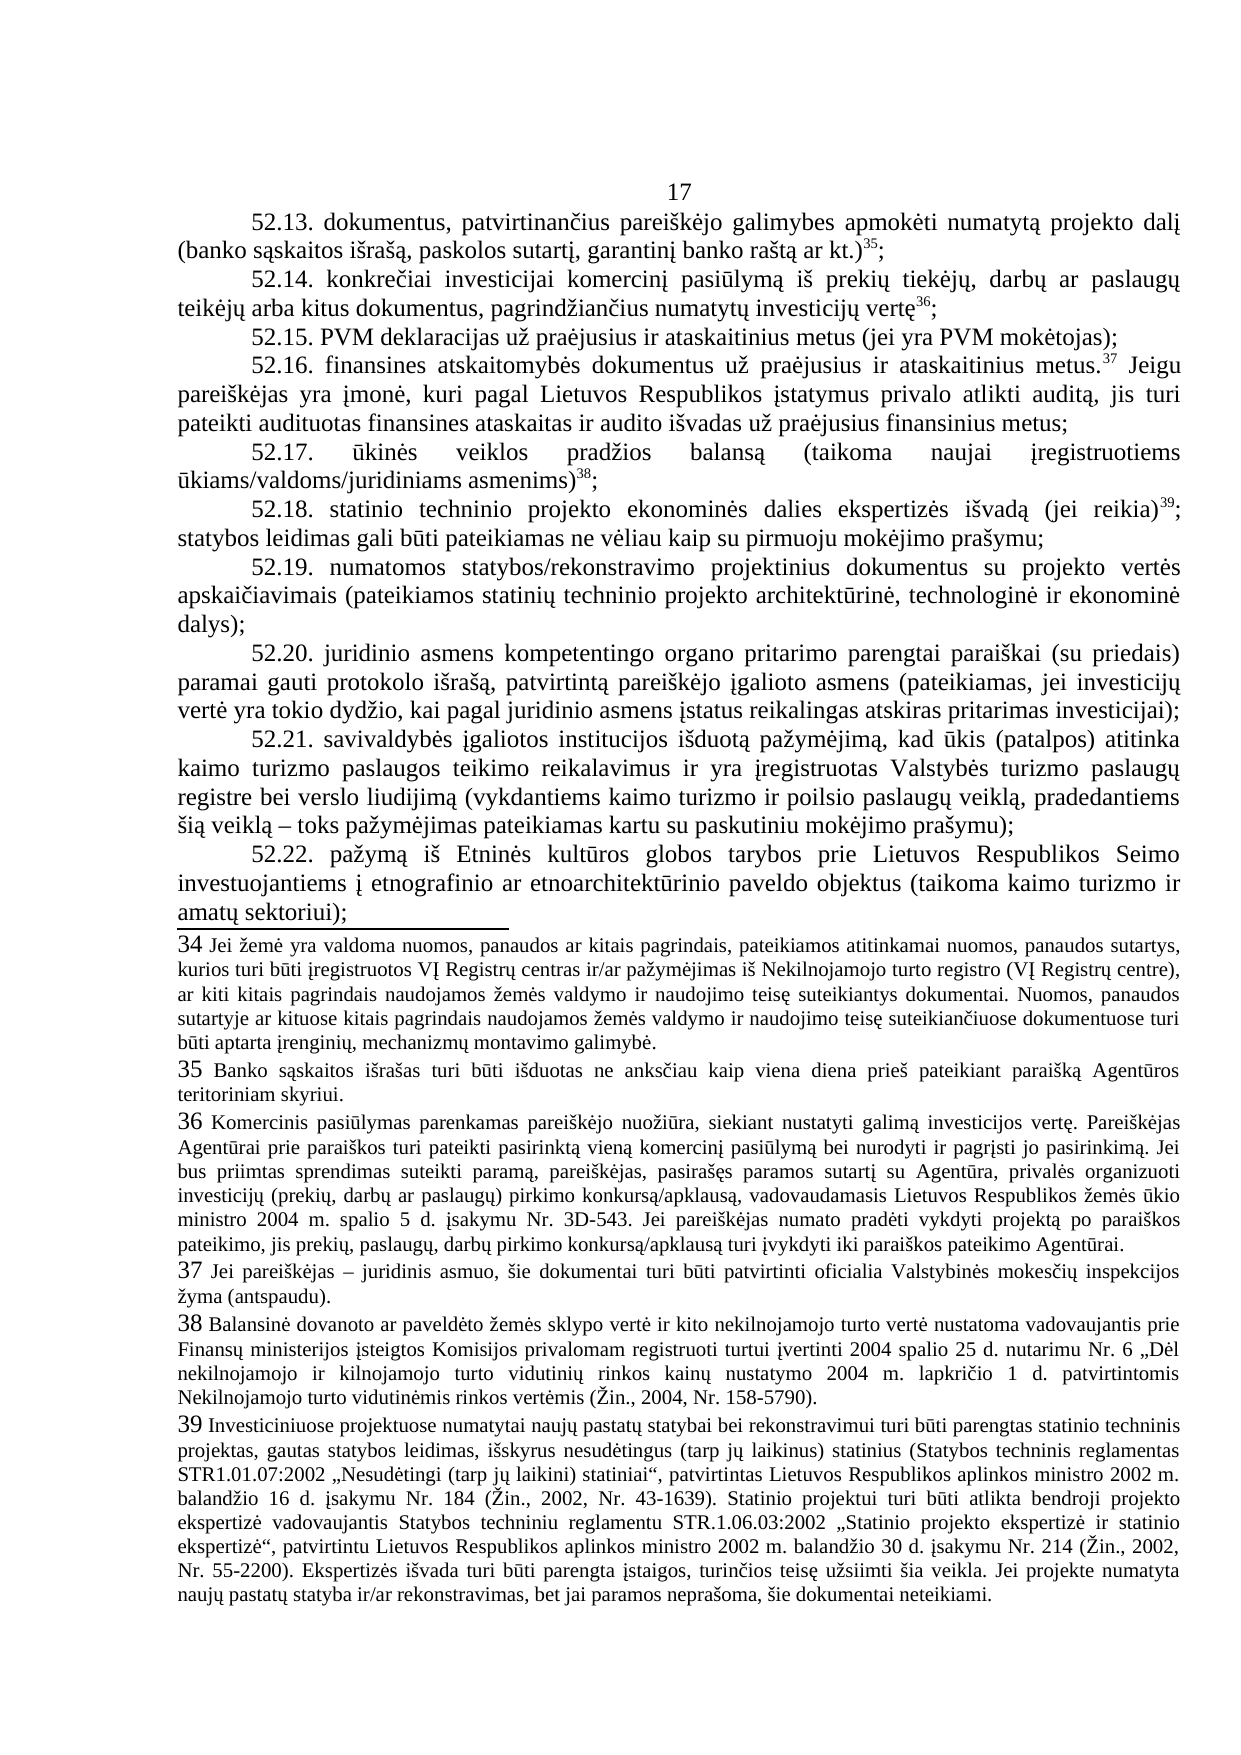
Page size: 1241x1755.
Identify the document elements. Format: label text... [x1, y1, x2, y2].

text 52.15. PVM deklaracijas už praėjusius ir ataskaitinius metus (jei yra PVM mokėtojas); [177, 322, 1181, 350]
text 52.21. savivaldybės įgaliotos institucijos išduotą pažymėjimą, kad ūkis (patalpos) atitinka kaimo turizmo paslaugos teikimo reikalavimus ir yra įregistruotas Valstybės turizmo paslaugų registre bei verslo liudijimą (vykdantiems kaimo turizmo ir poilsio paslaugų veiklą, pradedantiems šią veiklą – toks pažymėjimas pateikiamas kartu su paskutiniu mokėjimo prašymu); [177, 724, 1181, 839]
text 52.13. dokumentus, patvirtinančius pareiškėjo galimybes apmokėti numatytą projekto dalį (banko sąskaitos išrašą, paskolos sutartį, garantinį banko raštą ar kt.); [177, 207, 1181, 264]
text Balansinė dovanoto ar paveldėto žemės sklypo vertė ir kito nekilnojamojo turto vertė nustatoma vadovaujantis prie Finansų ministerijos įsteigtos Komisijos privalomam registruoti turtui įvertinti 2004 spalio 25 d. nutarimu Nr. 6 „Dėl nekilnojamojo ir kilnojamojo turto vidutinių rinkos kainų nustatymo 2004 m. lapkričio 1 d. patvirtintomis Nekilnojamojo turto vidutinėmis rinkos vertėmis (Žin., 2004, Nr. 158-5790). [177, 1308, 1181, 1409]
text 52.14. konkrečiai investicijai komercinį pasiūlymą iš prekių tiekėjų, darbų ar paslaugų teikėjų arba kitus dokumentus, pagrindžiančius numatytų investicijų vertę; [177, 264, 1181, 322]
text Komercinis pasiūlymas parenkamas pareiškėjo nuožiūra, siekiant nustatyti galimą investicijos vertę. Pareiškėjas Agentūrai prie paraiškos turi pateikti pasirinktą vieną komercinį pasiūlymą bei nurodyti ir pagrįsti jo pasirinkimą. Jei bus priimtas sprendimas suteikti paramą, pareiškėjas, pasirašęs paramos sutartį su Agentūra, privalės organizuoti investicijų (prekių, darbų ar paslaugų) pirkimo konkursą/apklausą, vadovaudamasis Lietuvos Respublikos žemės ūkio ministro 2004 m. spalio 5 d. įsakymu Nr. 3D-543. Jei pareiškėjas numato pradėti vykdyti projektą po paraiškos pateikimo, jis prekių, paslaugų, darbų pirkimo konkursą/apklausą turi įvykdyti iki paraiškos pateikimo Agentūrai. [177, 1106, 1181, 1256]
text 52.17. ūkinės veiklos pradžios balansą (taikoma naujai įregistruotiems ūkiams/valdoms/juridiniams asmenims); [177, 437, 1181, 494]
text Jei pareiškėjas – juridinis asmuo, šie dokumentai turi būti patvirtinti oficialia Valstybinės mokesčių inspekcijos žyma (antspaudu). [177, 1256, 1181, 1308]
text Banko sąskaitos išrašas turi būti išduotas ne anksčiau kaip viena diena prieš pateikiant paraišką Agentūros teritoriniam skyriui. [177, 1054, 1181, 1106]
text Jei žemė yra valdoma nuomos, panaudos ar kitais pagrindais, pateikiamos atitinkamai nuomos, panaudos sutartys, kurios turi būti įregistruotos VĮ Registrų centras ir/ar pažymėjimas iš Nekilnojamojo turto registro (VĮ Registrų centre), ar kiti kitais pagrindais naudojamos žemės valdymo ir naudojimo teisę suteikiantys dokumentai. Nuomos, panaudos sutartyje ar kituose kitais pagrindais naudojamos žemės valdymo ir naudojimo teisę suteikiančiuose dokumentuose turi būti aptarta įrenginių, mechanizmų montavimo galimybė. [177, 929, 1181, 1054]
text 52.19. numatomos statybos/rekonstravimo projektinius dokumentus su projekto vertės apskaičiavimais (pateikiamos statinių techninio projekto architektūrinė, technologinė ir ekonominė dalys); [177, 552, 1181, 638]
text 52.18. statinio techninio projekto ekonominės dalies ekspertizės išvadą (jei reikia); statybos leidimas gali būti pateikiamas ne vėliau kaip su pirmuoju mokėjimo prašymu; [177, 494, 1181, 552]
text 52.20. juridinio asmens kompetentingo organo pritarimo parengtai paraiškai (su priedais) paramai gauti protokolo išrašą, patvirtintą pareiškėjo įgalioto asmens (pateikiamas, jei investicijų vertė yra tokio dydžio, kai pagal juridinio asmens įstatus reikalingas atskiras pritarimas investicijai); [177, 638, 1181, 724]
text 52.16. finansines atskaitomybės dokumentus už praėjusius ir ataskaitinius metus. Jeigu pareiškėjas yra įmonė, kuri pagal Lietuvos Respublikos įstatymus privalo atlikti auditą, jis turi pateikti audituotas finansines ataskaitas ir audito išvadas už praėjusius finansinius metus; [177, 350, 1181, 437]
text 52.22. pažymą iš Etninės kultūros globos tarybos prie Lietuvos Respublikos Seimo investuojantiems į etnografinio ar etnoarchitektūrinio paveldo objektus (taikoma kaimo turizmo ir amatų sektoriui); [177, 839, 1181, 925]
text Investiciniuose projektuose numatytai naujų pastatų statybai bei rekonstravimui turi būti parengtas statinio techninis projektas, gautas statybos leidimas, išskyrus nesudėtingus (tarp jų laikinus) statinius (Statybos techninis reglamentas STR1.01.07:2002 „Nesudėtingi (tarp jų laikini) statiniai“, patvirtintas Lietuvos Respublikos aplinkos ministro 2002 m. balandžio 16 d. įsakymu Nr. 184 (Žin., 2002, Nr. 43-1639). Statinio projektui turi būti atlikta bendroji projekto ekspertizė vadovaujantis Statybos techniniu reglamentu STR.1.06.03:2002 „Statinio projekto ekspertizė ir statinio ekspertizė“, patvirtintu Lietuvos Respublikos aplinkos ministro 2002 m. balandžio 30 d. įsakymu Nr. 214 (Žin., 2002, Nr. 55-2200). Ekspertizės išvada turi būti parengta įstaigos, turinčios teisę užsiimti šia veikla. Jei projekte numatyta naujų pastatų statyba ir/ar rekonstravimas, bet jai paramos neprašoma, šie dokumentai neteikiami. [177, 1409, 1181, 1606]
